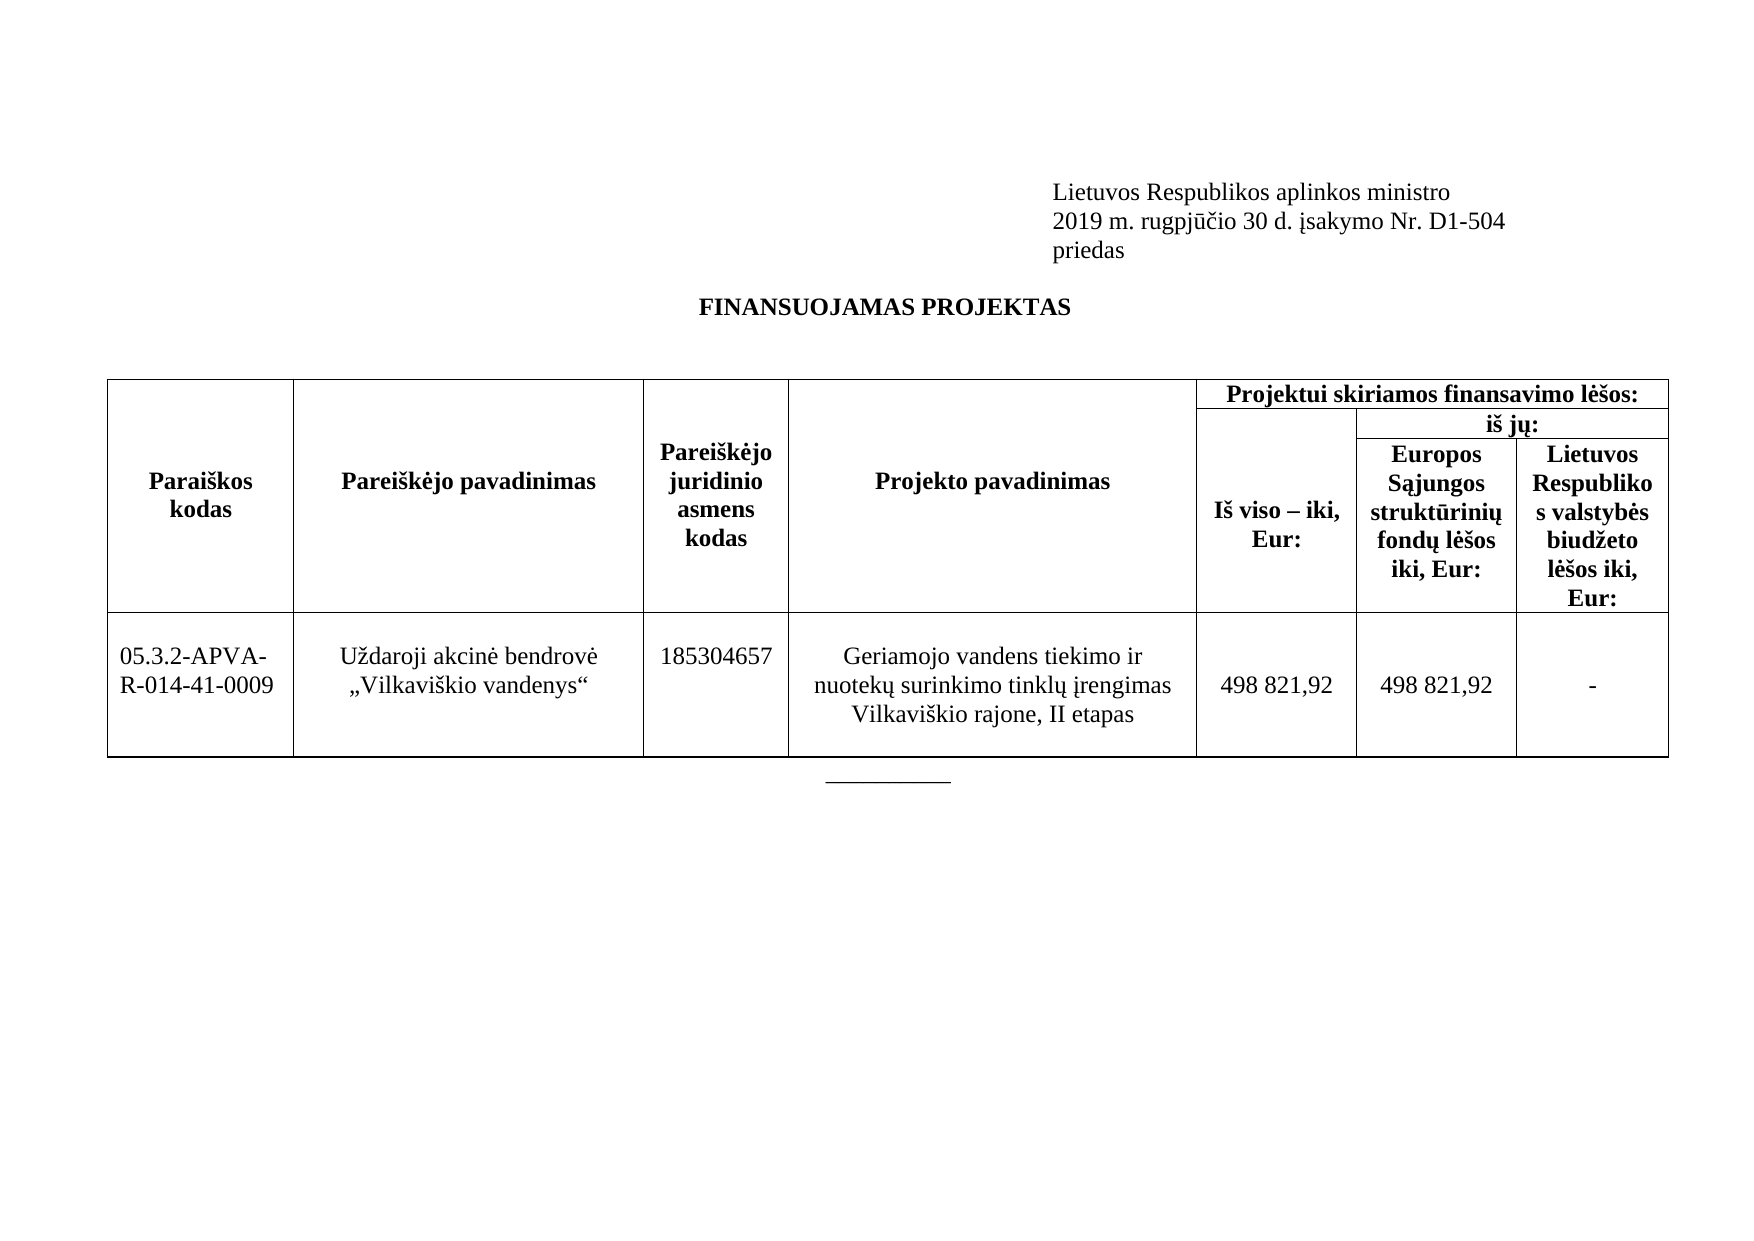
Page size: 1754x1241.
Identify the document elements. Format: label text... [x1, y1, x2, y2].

text FINANSUOJAMAS PROJEKTAS [107, 292, 1668, 321]
table_cell Lietuvos Respublikos valstybės biudžeto lėšos iki, Eur: [1517, 439, 1668, 612]
table_cell iš jų: [1357, 409, 1668, 438]
table_header Pareiškėjo juridinio asmens kodas [644, 380, 788, 612]
table_cell 498 821,92 [1357, 613, 1516, 756]
table_cell Geriamojo vandens tiekimo ir nuotekų surinkimo tinklų įrengimas Vilkaviškio rajone, II etapas [789, 613, 1196, 756]
table_header Projektui skiriamos finansavimo lėšos: [1197, 380, 1668, 408]
table_cell - [1517, 613, 1668, 756]
text Lietuvos Respublikos aplinkos ministro [107, 177, 1668, 206]
table_cell 498 821,92 [1197, 613, 1356, 756]
text 2019 m. rugpjūčio 30 d. įsakymo Nr. D1-504 [107, 206, 1668, 235]
text __________ [107, 758, 1668, 786]
table_header Projekto pavadinimas [789, 380, 1196, 612]
table_cell Iš viso – iki, Eur: [1197, 409, 1356, 612]
table_cell Europos Sąjungos struktūrinių fondų lėšos iki, Eur: [1357, 439, 1516, 612]
table_cell 05.3.2-APVA-R-014-41-0009 [108, 613, 293, 756]
text priedas [107, 235, 1668, 263]
table_cell 185304657 [644, 613, 788, 756]
table_cell Uždaroji akcinė bendrovė „Vilkaviškio vandenys“ [294, 613, 643, 756]
table_header Paraiškos kodas [108, 380, 293, 612]
table_header Pareiškėjo pavadinimas [294, 380, 643, 612]
